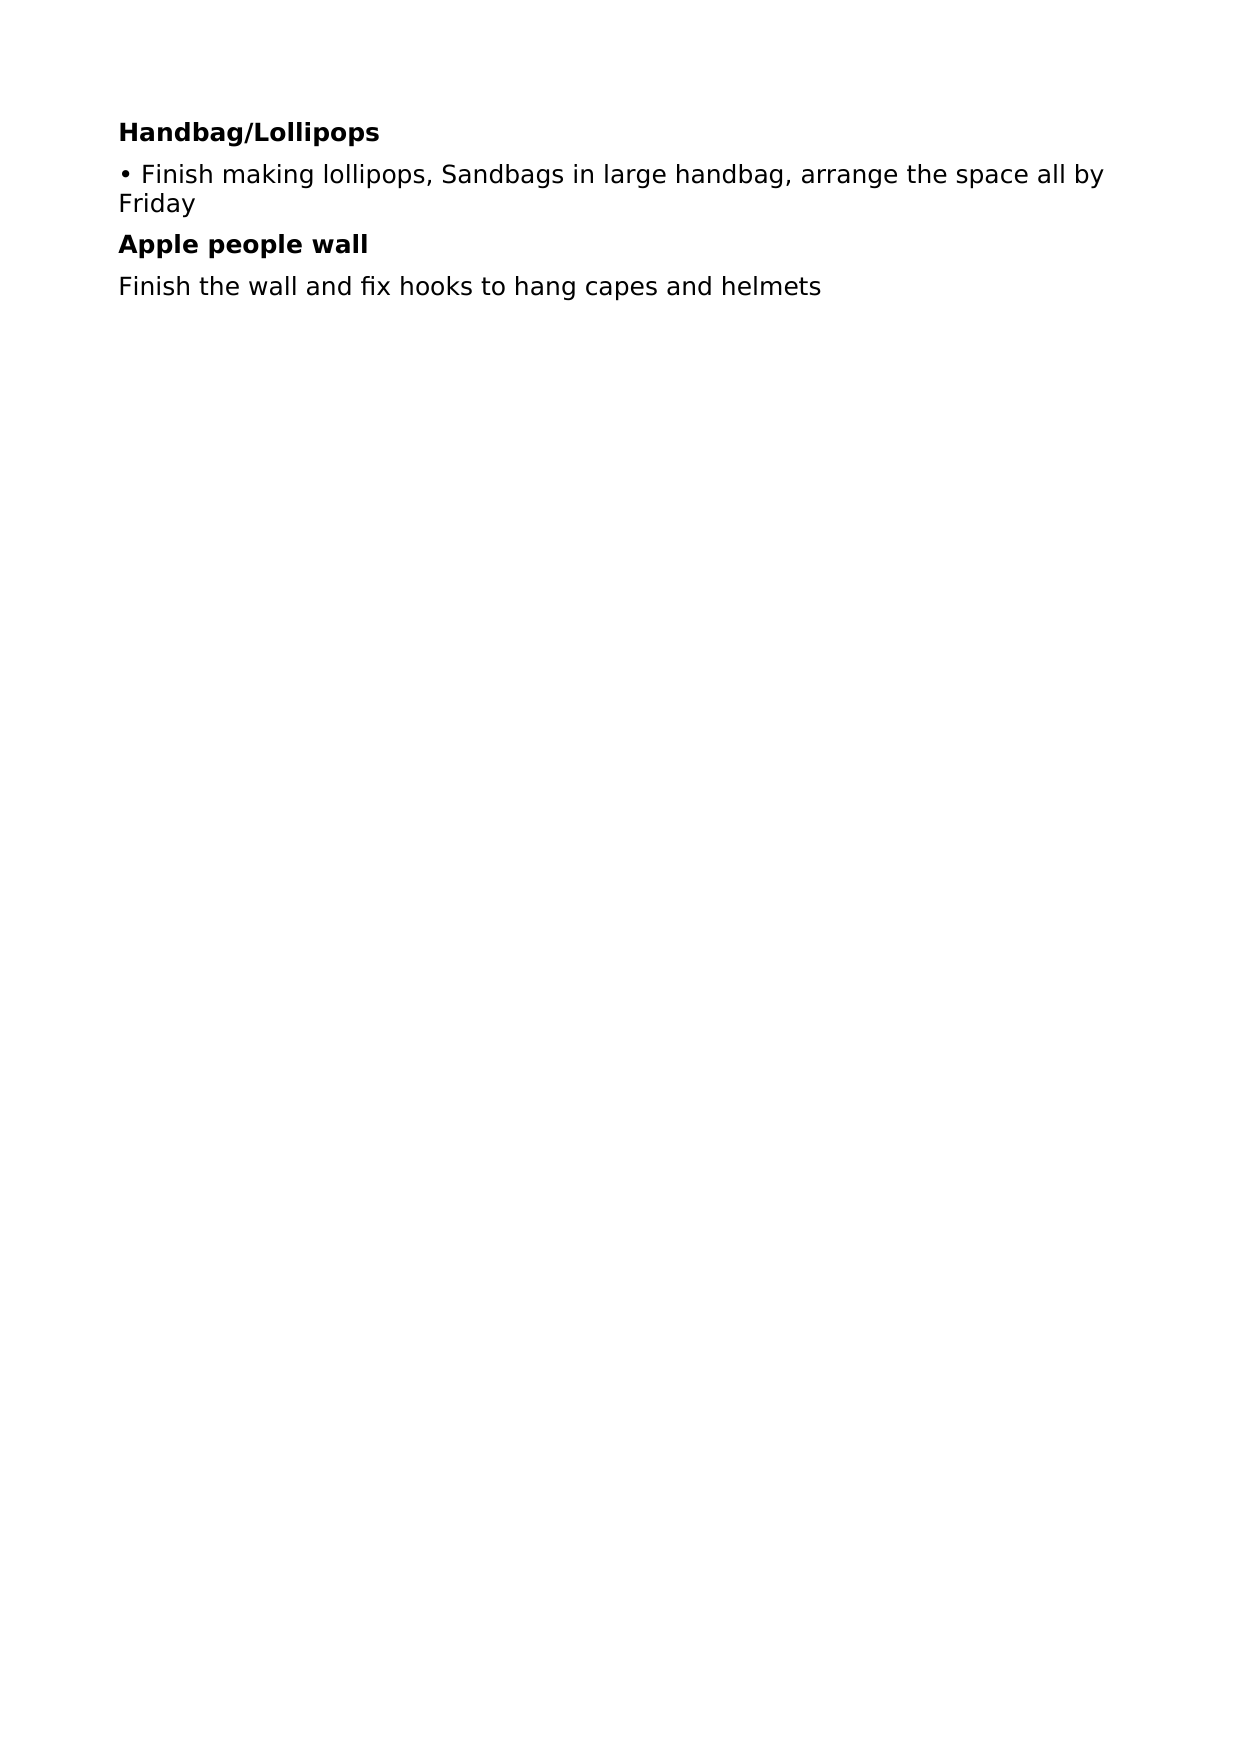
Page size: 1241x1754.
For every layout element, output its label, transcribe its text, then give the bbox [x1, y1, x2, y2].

text Finish the wall and fix hooks to hang capes and helmets [118, 272, 1122, 301]
text • Finish making lollipops, Sandbags in large handbag, arrange the space all by Friday [118, 160, 1122, 218]
text Apple people wall [118, 231, 1122, 260]
text Handbag/Lollipops [118, 118, 1122, 147]
